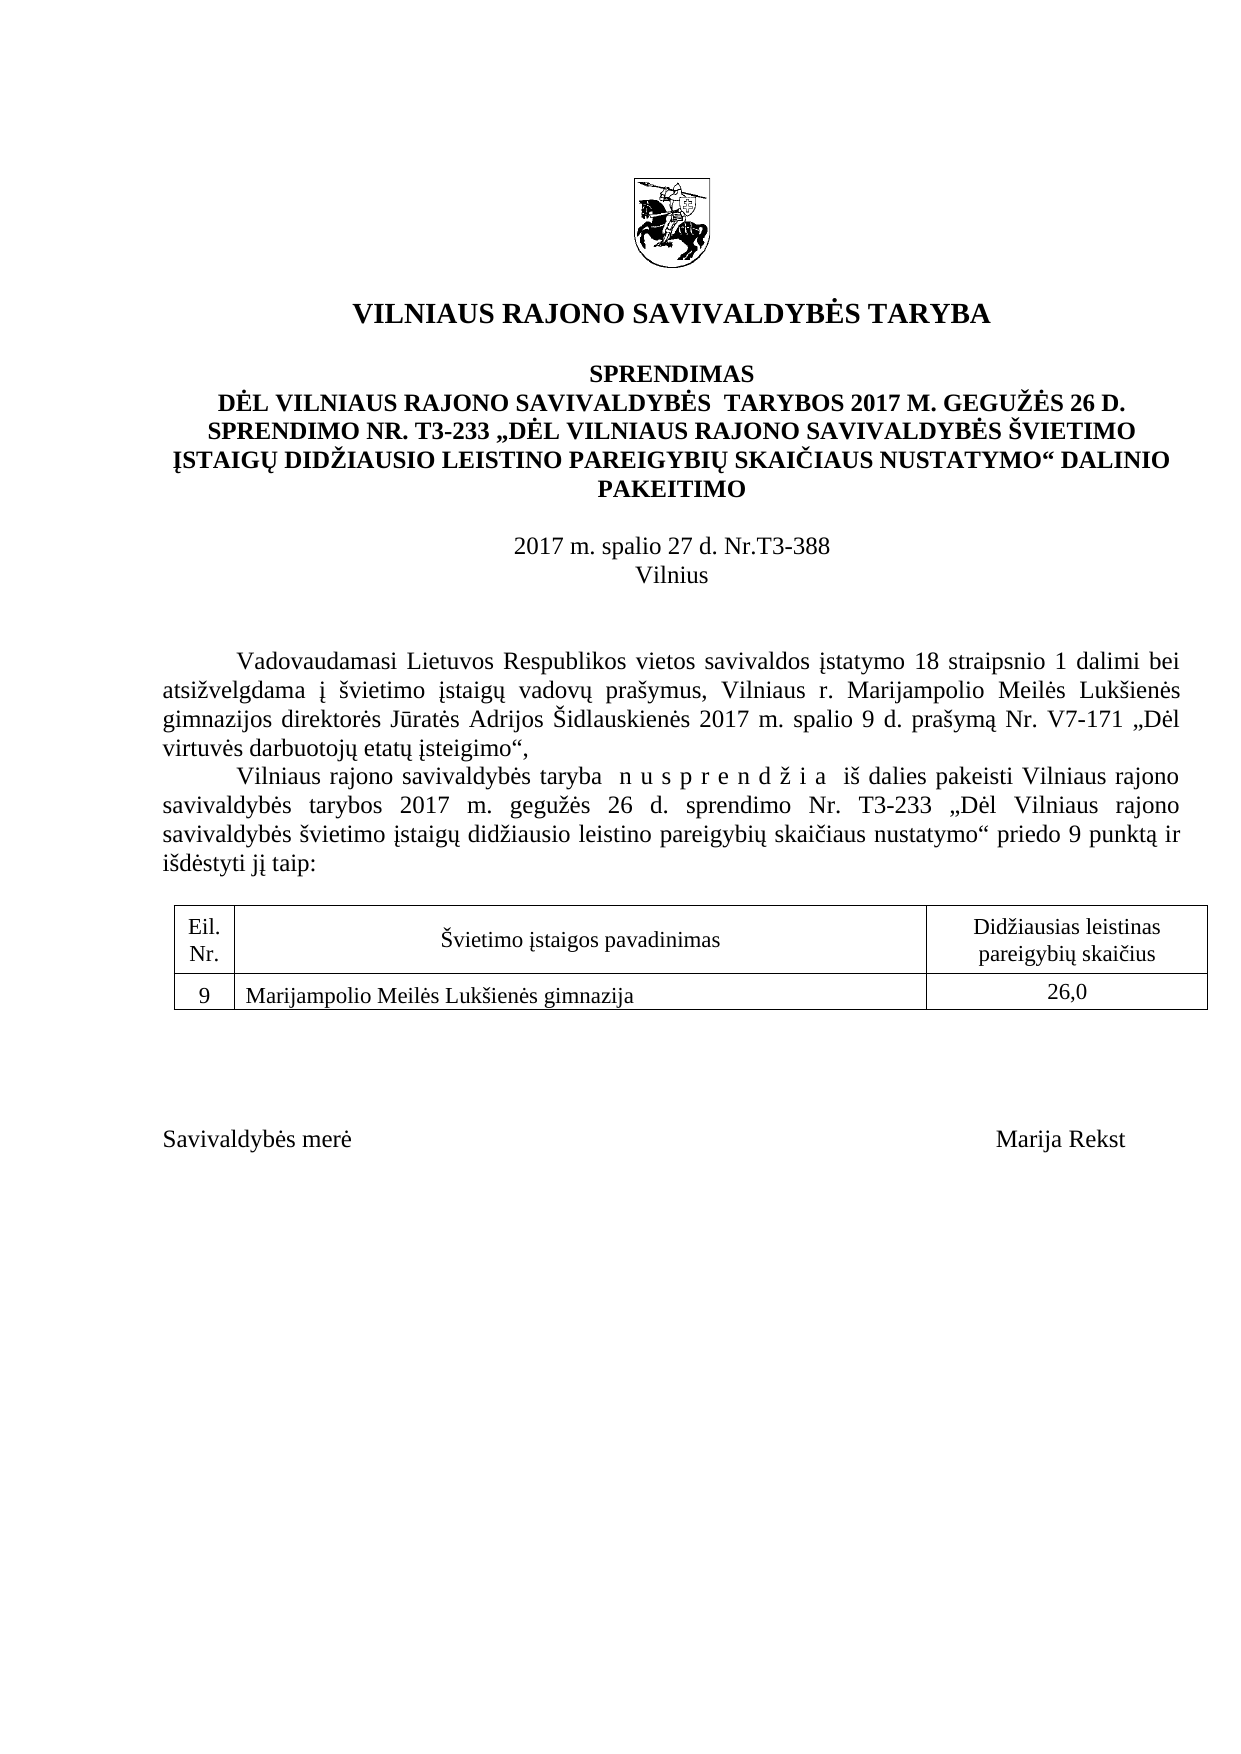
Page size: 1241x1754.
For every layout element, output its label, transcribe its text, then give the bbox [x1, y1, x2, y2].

table_header Didžiausias leistinas pareigybių skaičius [927, 906, 1207, 973]
table_cell 26,0 [927, 974, 1207, 1008]
text Vilnius [162, 560, 1181, 589]
table_cell Marijampolio Meilės Lukšienės gimnazija [235, 974, 926, 1008]
text DĖL VILNIAUS RAJONO SAVIVALDYBĖS TARYBOS 2017 M. GEGUŽĖS 26 D. SPRENDIMO NR. T3-233 „DĖL VILNIAUS RAJONO SAVIVALDYBĖS ŠVIETIMO ĮSTAIGŲ DIDŽIAUSIO LEISTINO PAREIGYBIŲ SKAIČIAUS NUSTATYMO“ DALINIO PAKEITIMO [162, 388, 1181, 503]
text SPRENDIMAS [162, 359, 1181, 388]
text VILNIAUS RAJONO SAVIVALDYBĖS TARYBA [162, 297, 1181, 330]
table_header Eil. Nr. [175, 906, 234, 973]
text Vilniaus rajono savivaldybės taryba n u s p r e n d ž i a iš dalies pakeisti Vilniaus rajono savivaldybės tarybos 2017 m. gegužės 26 d. sprendimo Nr. T3-233 „Dėl Vilniaus rajono savivaldybės švietimo įstaigų didžiausio leistino pareigybių skaičiaus nustatymo“ priedo 9 punktą ir išdėstyti jį taip: [162, 761, 1181, 876]
text Savivaldybės merė Marija Rekst [162, 1124, 1181, 1153]
text Vadovaudamasi Lietuvos Respublikos vietos savivaldos įstatymo 18 straipsnio 1 dalimi bei atsižvelgdama į švietimo įstaigų vadovų prašymus, Vilniaus r. Marijampolio Meilės Lukšienės gimnazijos direktorės Jūratės Adrijos Šidlauskienės 2017 m. spalio 9 d. prašymą Nr. V7-171 „Dėl virtuvės darbuotojų etatų įsteigimo“, [162, 646, 1181, 761]
table_cell 9 [175, 974, 234, 1008]
text 2017 m. spalio 27 d. Nr.T3-388 [162, 531, 1181, 560]
table_header Švietimo įstaigos pavadinimas [235, 906, 926, 973]
